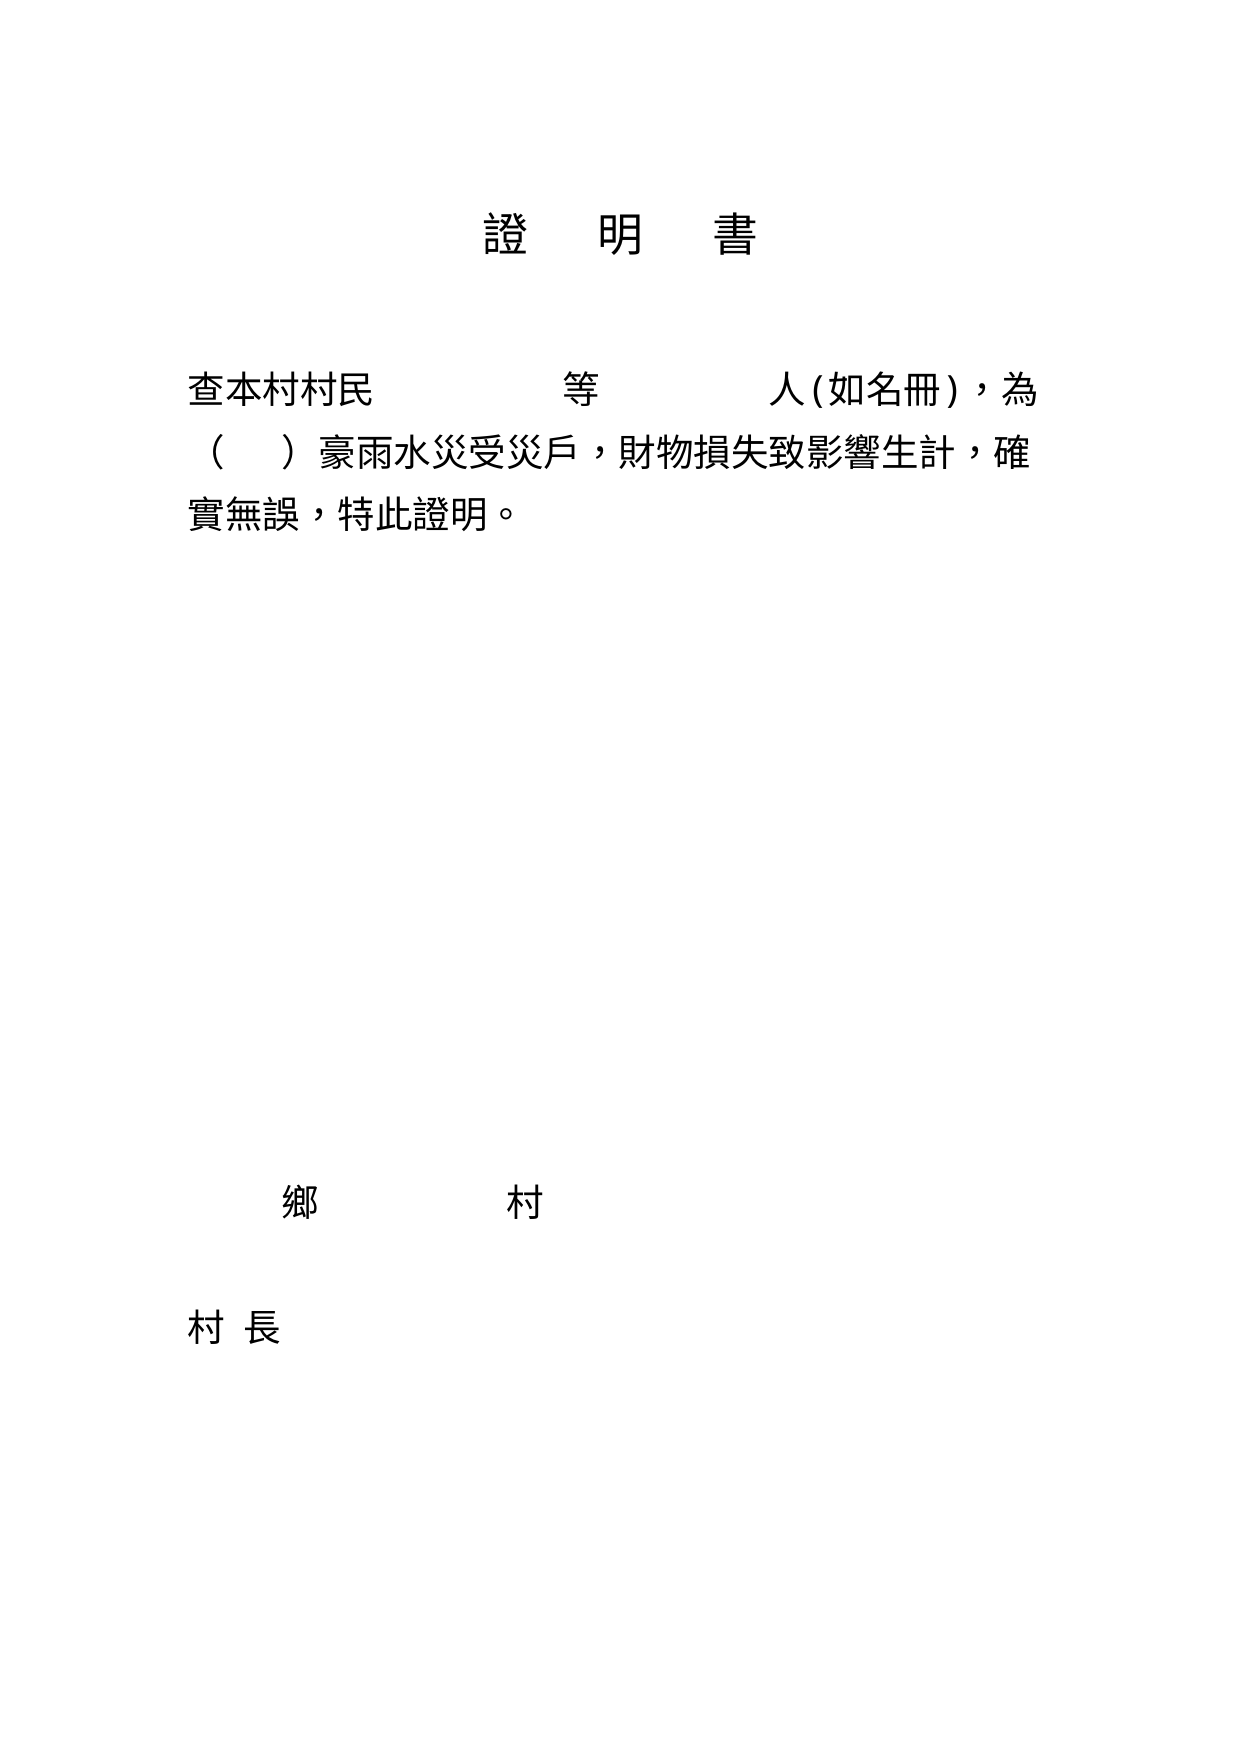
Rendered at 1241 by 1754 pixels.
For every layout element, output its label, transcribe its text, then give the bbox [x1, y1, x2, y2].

text 查本村村民 等 人(如名冊)，為（ ）豪雨水災受災戶，財物損失致影響生計，確實無誤，特此證明。 [187, 346, 1053, 533]
text 證 明 書 [187, 158, 1053, 283]
text 鄉 村 [187, 1158, 1053, 1221]
text 村 長 [187, 1283, 1053, 1346]
